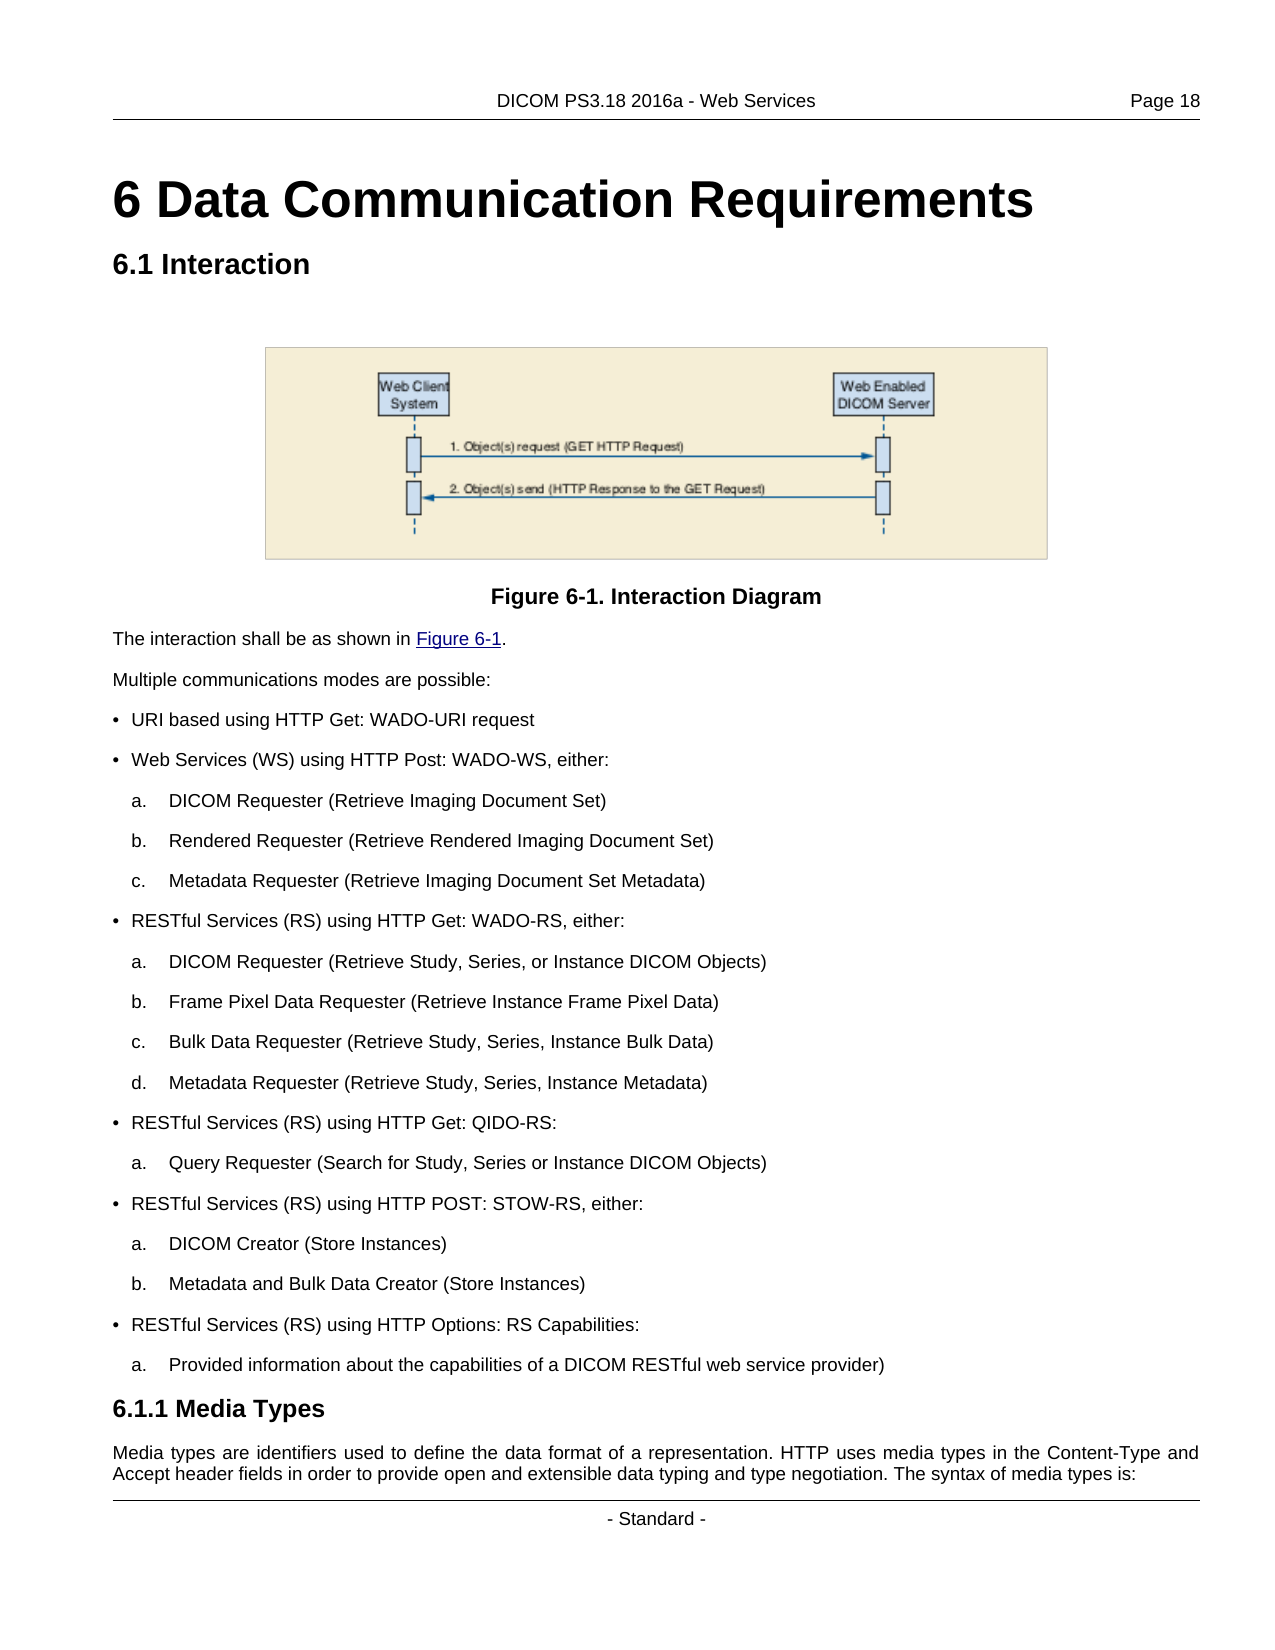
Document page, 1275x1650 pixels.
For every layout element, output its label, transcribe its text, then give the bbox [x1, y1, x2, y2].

list Frame Pixel Data Requester (Retrieve Instance Frame Pixel Data) [131, 991, 1200, 1012]
list RESTful Services (RS) using HTTP POST: STOW-RS, either: [112, 1192, 1200, 1214]
text Media types are identifiers used to define the data format of a representation. HTTP uses media types in the Content-Type and Accept header fields in order to provide open and extensible data typing and type negotiation. The syntax of media types is: [112, 1442, 1200, 1485]
list Metadata Requester (Retrieve Study, Series, Instance Metadata) [131, 1072, 1200, 1093]
list Provided information about the capabilities of a DICOM RESTful web service provider) [131, 1354, 1200, 1375]
picture [264, 346, 1049, 561]
list URI based using HTTP Get: WADO-URI request [112, 709, 1200, 730]
text Multiple communications modes are possible: [112, 668, 1200, 690]
list RESTful Services (RS) using HTTP Get: QIDO-RS: [112, 1112, 1200, 1133]
list Metadata Requester (Retrieve Imaging Document Set Metadata) [131, 870, 1200, 892]
list Rendered Requester (Retrieve Rendered Imaging Document Set) [131, 830, 1200, 851]
list DICOM Requester (Retrieve Study, Series, or Instance DICOM Objects) [131, 951, 1200, 972]
text 6.1 Interaction [112, 247, 1200, 281]
text The interaction shall be as shown in Figure 6-1. [112, 628, 1200, 650]
list Bulk Data Requester (Retrieve Study, Series, Instance Bulk Data) [131, 1031, 1200, 1053]
text Figure 6-1. Interaction Diagram [112, 583, 1200, 609]
list Query Requester (Search for Study, Series or Instance DICOM Objects) [131, 1152, 1200, 1174]
list RESTful Services (RS) using HTTP Options: RS Capabilities: [112, 1313, 1200, 1335]
list Web Services (WS) using HTTP Post: WADO-WS, either: [112, 749, 1200, 771]
text 6.1.1 Media Types [112, 1394, 1200, 1423]
list RESTful Services (RS) using HTTP Get: WADO-RS, either: [112, 910, 1200, 932]
text 6 Data Communication Requirements [112, 169, 1200, 228]
list Metadata and Bulk Data Creator (Store Instances) [131, 1273, 1200, 1295]
list DICOM Creator (Store Instances) [131, 1233, 1200, 1254]
list DICOM Requester (Retrieve Imaging Document Set) [131, 789, 1200, 811]
